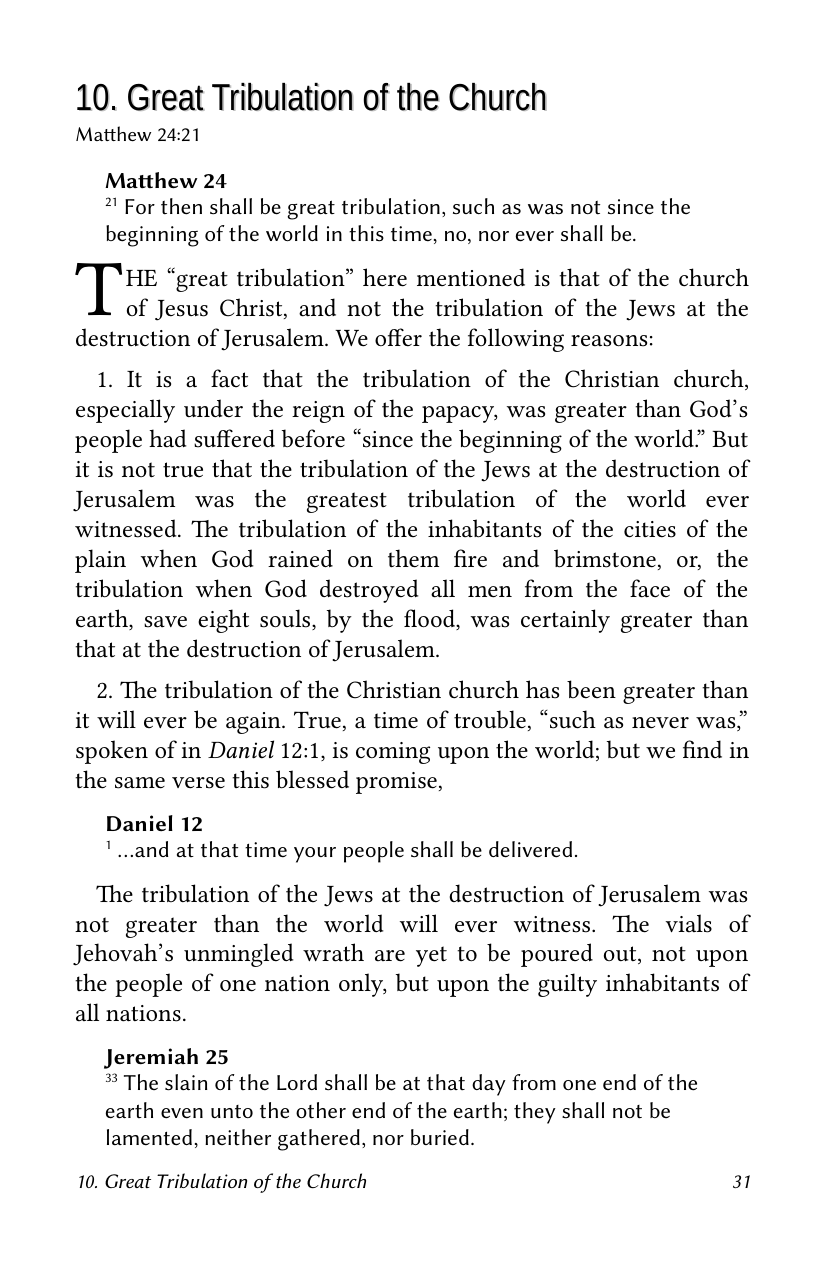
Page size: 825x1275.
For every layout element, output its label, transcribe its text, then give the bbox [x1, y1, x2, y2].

text Matthew 24 [105, 168, 750, 194]
text 33 The slain of the Lord shall be at that day from one end of the earth even unto the other end of the earth; they shall not be lamented, neither gathered, nor buried. [105, 1070, 720, 1151]
text Daniel 12 [105, 811, 750, 837]
text Matthew 24:21 [75, 123, 750, 147]
text Jeremiah 25 [105, 1044, 750, 1070]
text THE “great tribulation” here mentioned is that of the church of Jesus Christ, and not the tribulation of the Jews at the destruction of Jerusalem. We offer the following reasons: [75, 264, 750, 352]
title Great Tribulation of the Church [75, 75, 750, 118]
text 2. The tribulation of the Christian church has been greater than it will ever be again. True, a time of trouble, “such as never was,” spoken of in Daniel 12:1, is coming upon the world; but we find in the same verse this blessed promise, [75, 677, 750, 795]
text The tribulation of the Jews at the destruction of Jerusalem was not greater than the world will ever witness. The vials of Jehovah’s unmingled wrath are yet to be poured out, not upon the people of one nation only, but upon the guilty inhabitants of all nations. [75, 880, 750, 1028]
text 1. It is a fact that the tribulation of the Christian church, especially under the reign of the papacy, was greater than God’s people had suffered before “since the beginning of the world.” But it is not true that the tribulation of the Jews at the destruction of Jerusalem was the greatest tribulation of the world ever witnessed. The tribulation of the inhabitants of the cities of the plain when God rained on them fire and brimstone, or, the tribulation when God destroyed all men from the face of the earth, save eight souls, by the flood, was certainly greater than that at the destruction of Jerusalem. [75, 366, 750, 663]
text 1 ...and at that time your people shall be delivered. [105, 837, 720, 863]
text 21 For then shall be great tribulation, such as was not since the beginning of the world in this time, no, nor ever shall be. [105, 194, 720, 247]
